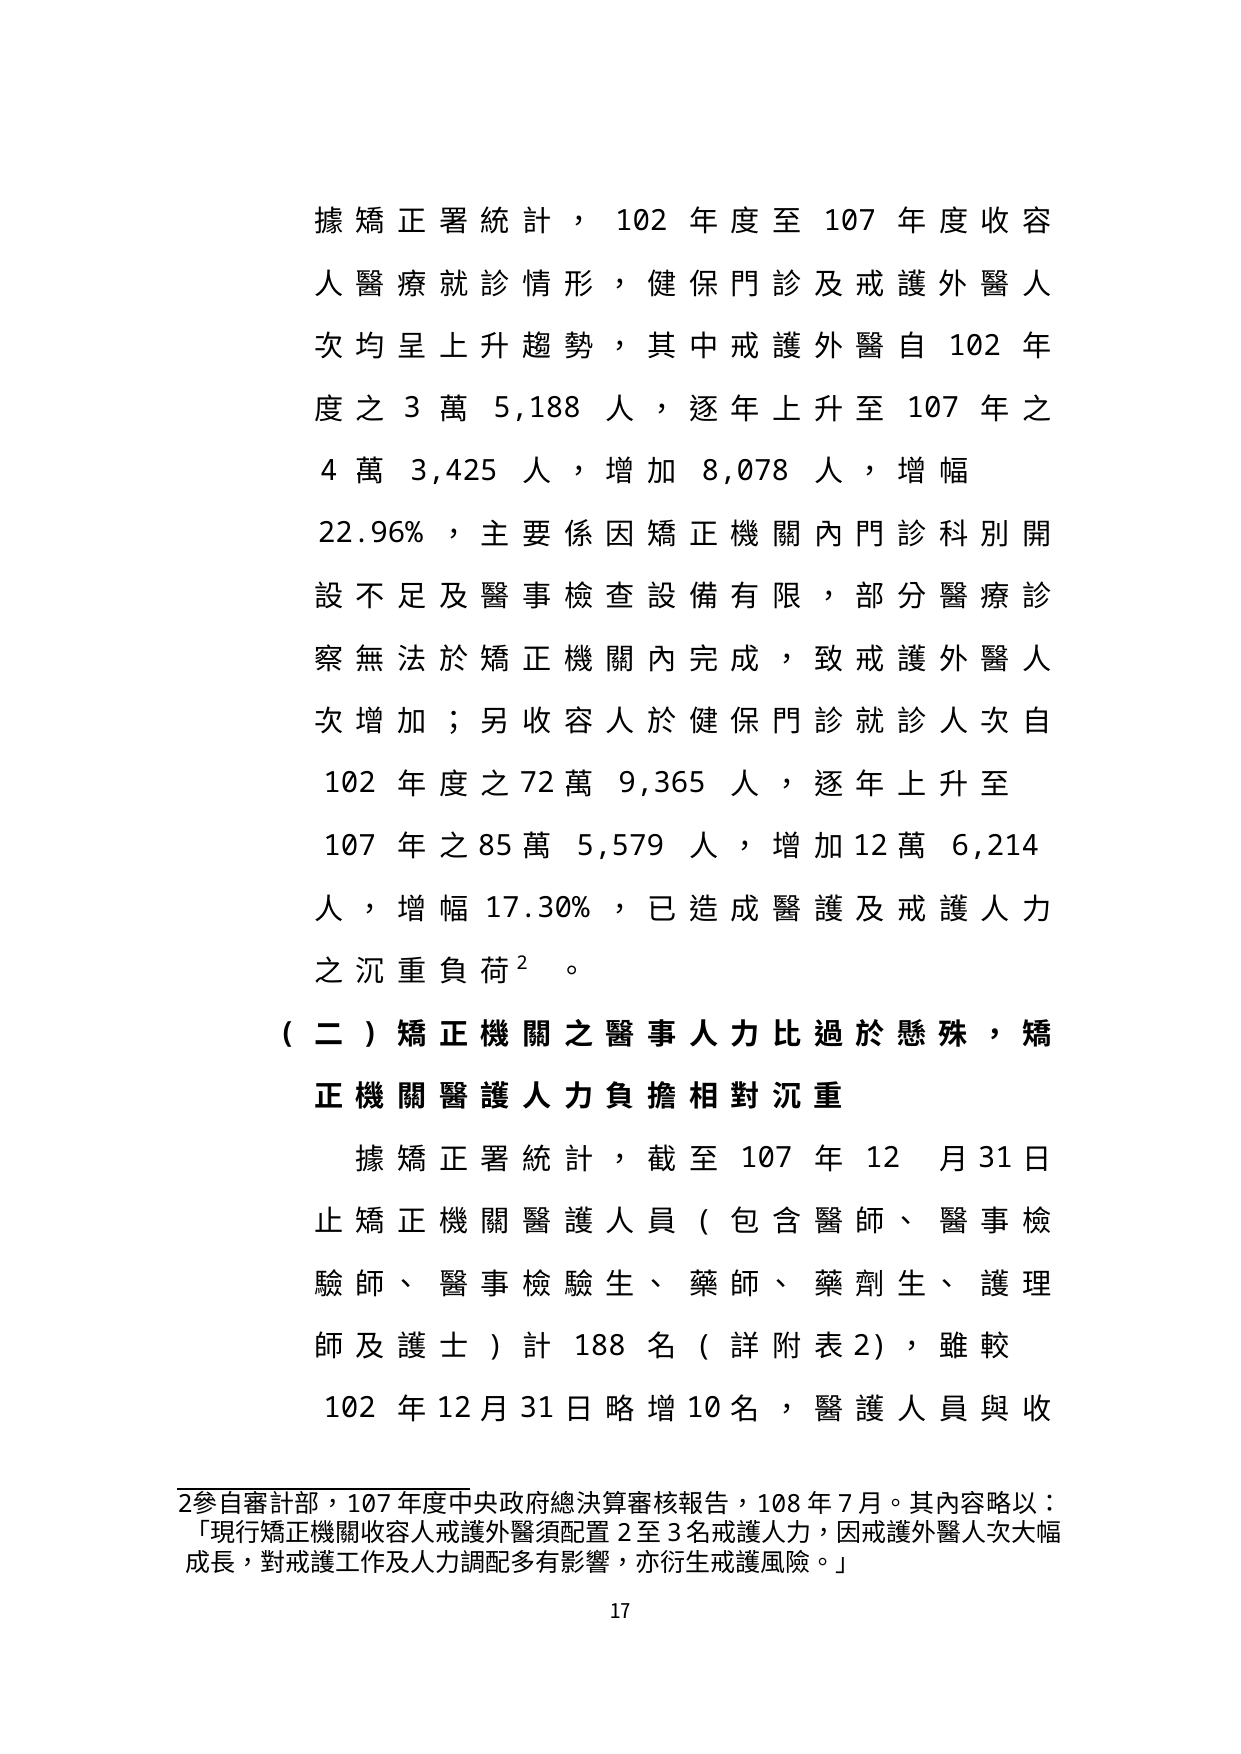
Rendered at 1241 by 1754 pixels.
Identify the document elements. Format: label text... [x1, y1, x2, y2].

text (二)矯正機關之醫事人力比過於懸殊，矯正機關醫護人力負擔相對沉重 [242, 990, 1058, 1115]
text 參自審計部，107年度中央政府總決算審核報告，108年7月。其內容略以：「現行矯正機關收容人戒護外醫須配置2至3名戒護人力，因戒護外醫人次大幅成長，對戒護工作及人力調配多有影響，亦衍生戒護風險。」 [177, 1489, 1063, 1577]
text 據矯正署統計，102年度至107年度收容人醫療就診情形，健保門診及戒護外醫人次均呈上升趨勢，其中戒護外醫自102年度之3萬5,188人，逐年上升至107年之4萬3,425人，增加8,078人，增幅22.96%，主要係因矯正機關內門診科別開設不足及醫事檢查設備有限，部分醫療診察無法於矯正機關內完成，致戒護外醫人次增加；另收容人於健保門診就診人次自102年度之72萬9,365人，逐年上升至107年之85萬5,579人，增加12萬6,214人，增幅17.30%，已造成醫護及戒護人力之沉重負荷。 [271, 177, 1058, 990]
text 據矯正署統計，截至107年12 月31日止矯正機關醫護人員(包含醫師、醫事檢驗師、醫事檢驗生、藥師、藥劑生、護理師及護士)計188名(詳附表2)，雖較102年12月31日略增10名，醫護人員與收容人數比，亦由1：364 略降為1：337，惟較全國醫事人員(包含西醫師、醫事檢驗師、醫事檢驗生、藥師、藥劑生、護理師及護士)與全國總人口數比1：91 相較，高出2.70倍，顯示矯正機關醫護人力負擔相對沉重。 [271, 1115, 1058, 1427]
